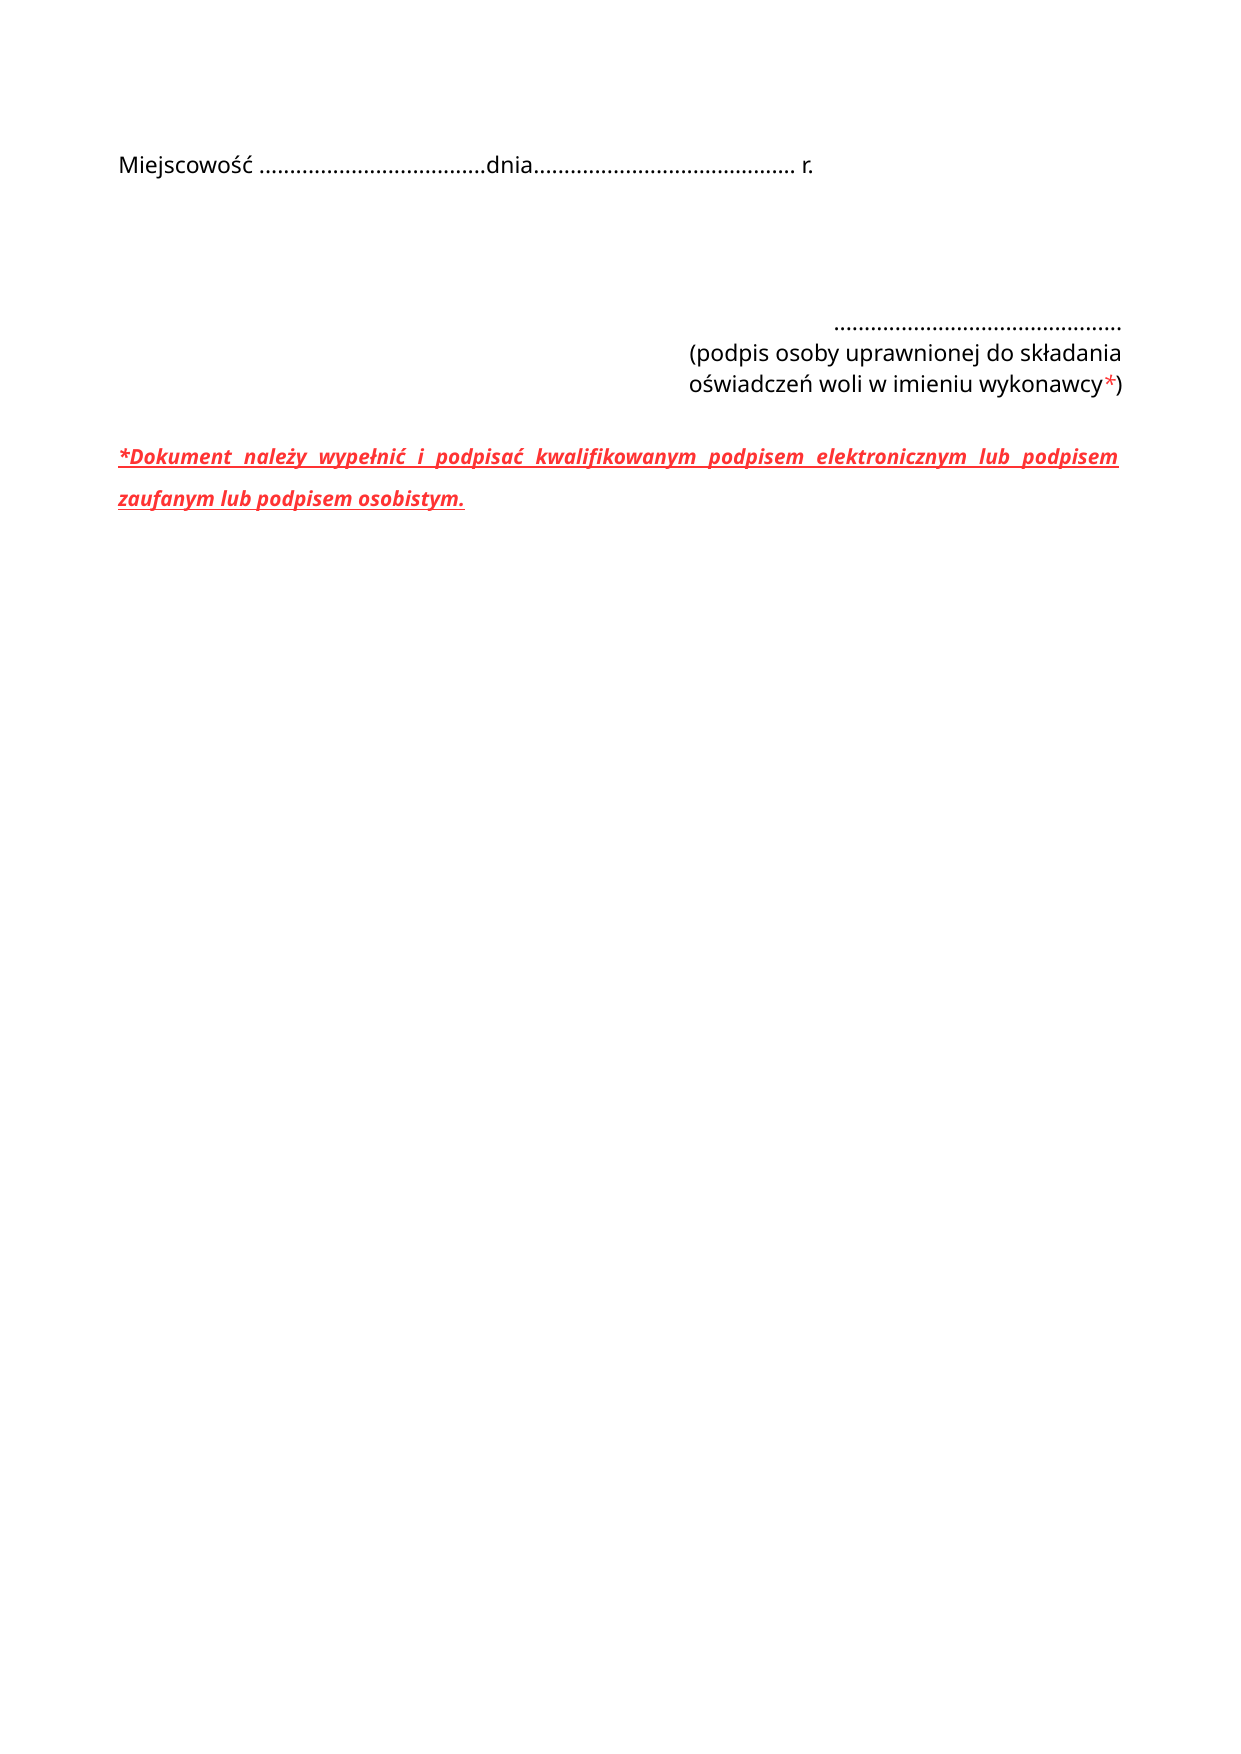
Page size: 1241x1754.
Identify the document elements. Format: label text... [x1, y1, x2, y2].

text Miejscowość .....................................dnia...........................……………. r. [118, 149, 1122, 181]
text ............................................... [118, 306, 1122, 337]
text (podpis osoby uprawnionej do składania oświadczeń woli w imieniu wykonawcy*) [118, 337, 1122, 399]
text *Dokument należy wypełnić i podpisać kwalifikowanym podpisem elektronicznym lub podpisem zaufanym lub podpisem osobistym. [118, 442, 1122, 513]
